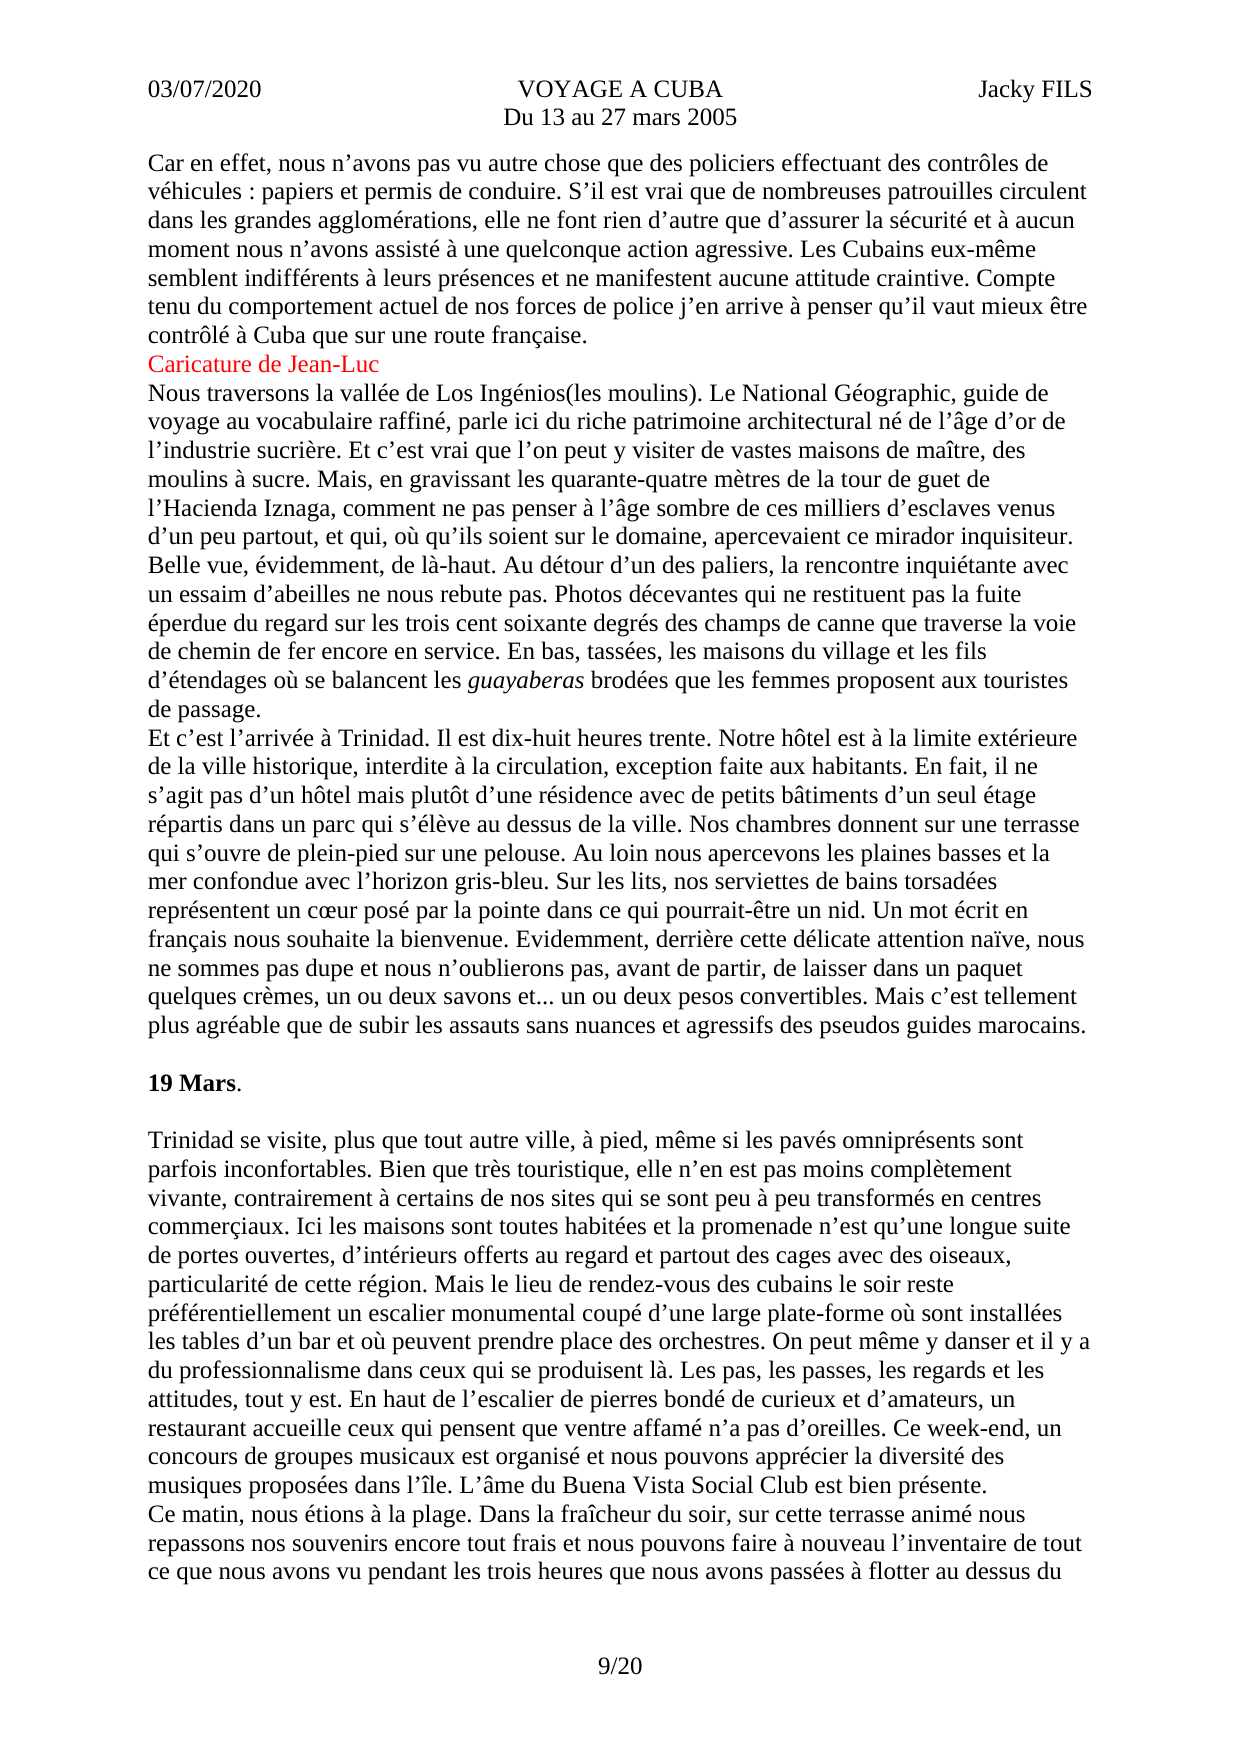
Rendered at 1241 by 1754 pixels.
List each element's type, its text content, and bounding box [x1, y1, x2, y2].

list Trinidad se visite, plus que tout autre ville, à pied, même si les pavés omniprésents sont parfois inconfortables. Bien que très touristique, elle n’en est pas moins complètement vivante, contrairement à certains de nos sites qui se sont peu à peu transformés en centres commerçiaux. Ici les maisons sont toutes habitées et la promenade n’est qu’une longue suite de portes ouvertes, d’intérieurs offerts au regard et partout des cages avec des oiseaux, particularité de cette région. Mais le lieu de rendez-vous des cubains le soir reste préférentiellement un escalier monumental coupé d’une large plate-forme où sont installées les tables d’un bar et où peuvent prendre place des orchestres. On peut même y danser et il y a du professionnalisme dans ceux qui se produisent là. Les pas, les passes, les regards et les attitudes, tout y est. En haut de l’escalier de pierres bondé de curieux et d’amateurs, un restaurant accueille ceux qui pensent que ventre affamé n’a pas d’oreilles. Ce week-end, un concours de groupes musicaux est organisé et nous pouvons apprécier la diversité des musiques proposées dans l’île. L’âme du Buena Vista Social Club est bien présente. [148, 1125, 1093, 1499]
list Ce matin, nous étions à la plage. Dans la fraîcheur du soir, sur cette terrasse animé nous repassons nos souvenirs encore tout frais et nous pouvons faire à nouveau l’inventaire de tout ce que nous avons vu pendant les trois heures que nous avons passées à flotter au dessus du [148, 1499, 1093, 1585]
list 19 Mars. [148, 1068, 1093, 1096]
list Nous traversons la vallée de Los Ingénios(les moulins). Le National Géographic, guide de voyage au vocabulaire raffiné, parle ici du riche patrimoine architectural né de l’âge d’or de l’industrie sucrière. Et c’est vrai que l’on peut y visiter de vastes maisons de maître, des moulins à sucre. Mais, en gravissant les quarante-quatre mètres de la tour de guet de l’Hacienda Iznaga, comment ne pas penser à l’âge sombre de ces milliers d’esclaves venus d’un peu partout, et qui, où qu’ils soient sur le domaine, apercevaient ce mirador inquisiteur. Belle vue, évidemment, de là-haut. Au détour d’un des paliers, la rencontre inquiétante avec un essaim d’abeilles ne nous rebute pas. Photos décevantes qui ne restituent pas la fuite éperdue du regard sur les trois cent soixante degrés des champs de canne que traverse la voie de chemin de fer encore en service. En bas, tassées, les maisons du village et les fils d’étendages où se balancent les guayaberas brodées que les femmes proposent aux touristes de passage. [148, 378, 1093, 723]
list Car en effet, nous n’avons pas vu autre chose que des policiers effectuant des contrôles de véhicules : papiers et permis de conduire. S’il est vrai que de nombreuses patrouilles circulent dans les grandes agglomérations, elle ne font rien d’autre que d’assurer la sécurité et à aucun moment nous n’avons assisté à une quelconque action agressive. Les Cubains eux-même semblent indifférents à leurs présences et ne manifestent aucune attitude craintive. Compte tenu du comportement actuel de nos forces de police j’en arrive à penser qu’il vaut mieux être contrôlé à Cuba que sur une route française. [148, 148, 1093, 349]
list Et c’est l’arrivée à Trinidad. Il est dix-huit heures trente. Notre hôtel est à la limite extérieure de la ville historique, interdite à la circulation, exception faite aux habitants. En fait, il ne s’agit pas d’un hôtel mais plutôt d’une résidence avec de petits bâtiments d’un seul étage répartis dans un parc qui s’élève au dessus de la ville. Nos chambres donnent sur une terrasse qui s’ouvre de plein-pied sur une pelouse. Au loin nous apercevons les plaines basses et la mer confondue avec l’horizon gris-bleu. Sur les lits, nos serviettes de bains torsadées représentent un cœur posé par la pointe dans ce qui pourrait-être un nid. Un mot écrit en français nous souhaite la bienvenue. Evidemment, derrière cette délicate attention naïve, nous ne sommes pas dupe et nous n’oublierons pas, avant de partir, de laisser dans un paquet quelques crèmes, un ou deux savons et... un ou deux pesos convertibles. Mais c’est tellement plus agréable que de subir les assauts sans nuances et agressifs des pseudos guides marocains. [148, 723, 1093, 1039]
list Caricature de Jean-Luc [148, 349, 1093, 378]
